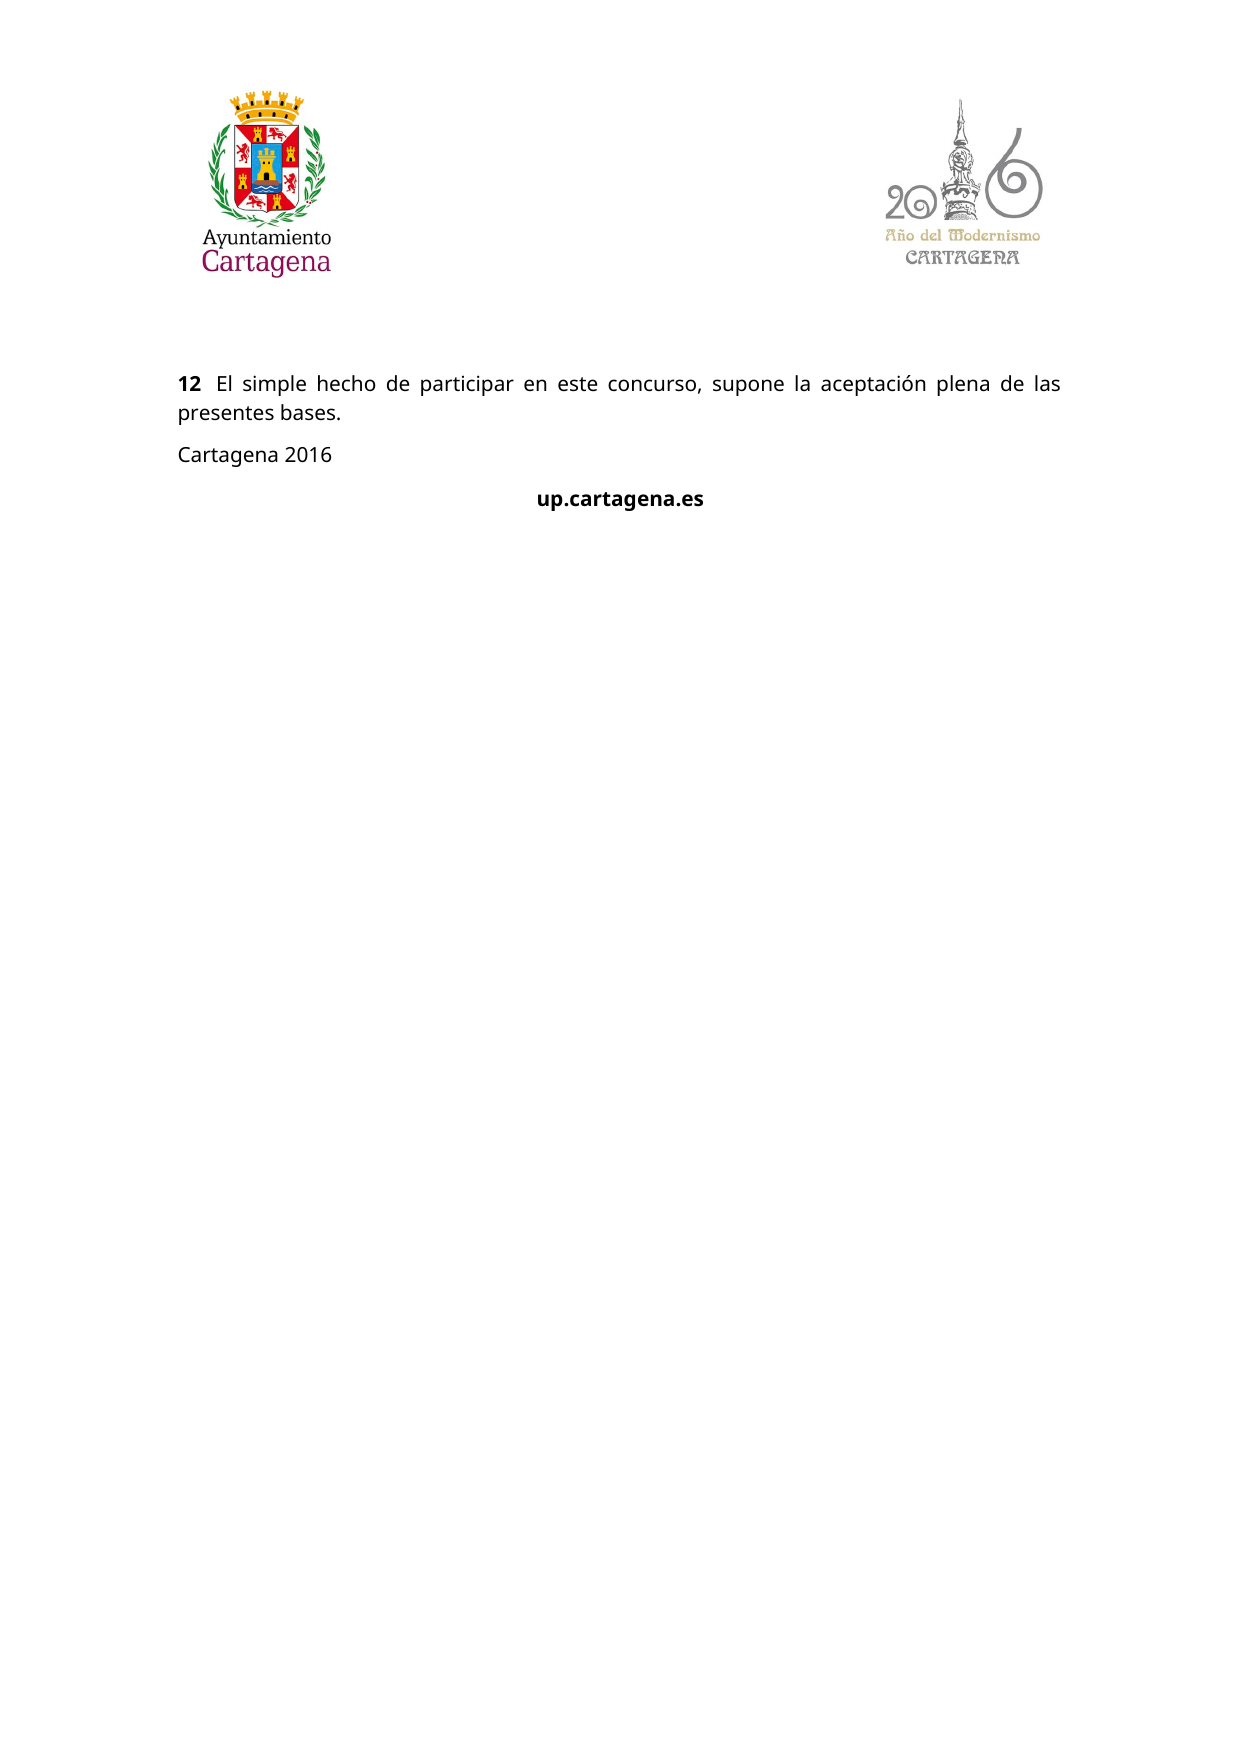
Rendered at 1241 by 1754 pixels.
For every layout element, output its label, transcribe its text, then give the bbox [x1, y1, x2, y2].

text up.cartagena.es [177, 484, 1063, 512]
text 12 El simple hecho de participar en este concurso, supone la aceptación plena de las presentes bases. [177, 369, 1063, 426]
text Cartagena 2016 [177, 441, 1063, 469]
picture [177, 73, 1063, 290]
